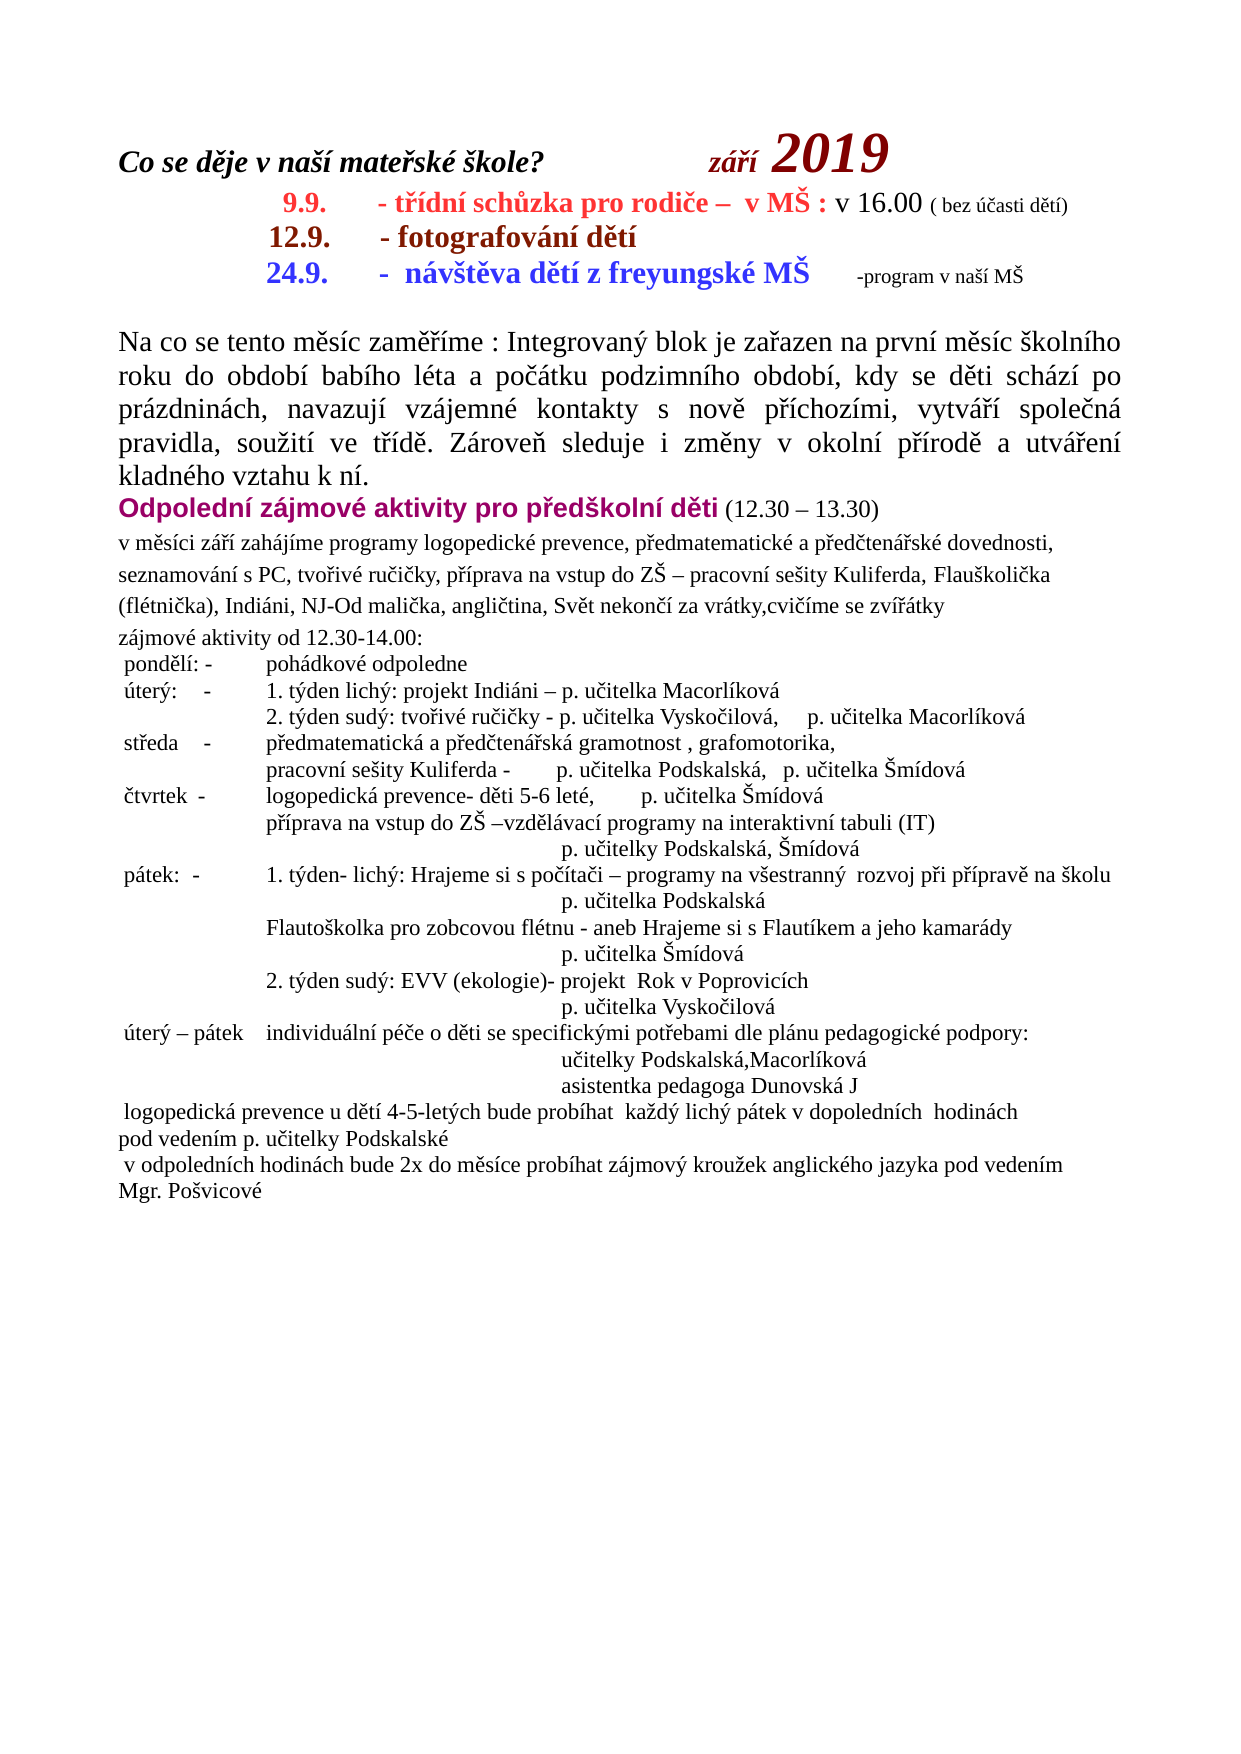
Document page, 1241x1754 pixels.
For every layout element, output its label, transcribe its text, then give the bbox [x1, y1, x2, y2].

text středa - předmatematická a předčtenářská gramotnost , grafomotorika, pracovní sešity Kuliferda - p. učitelka Podskalská, p. učitelka Šmídová [118, 729, 1122, 782]
text čtvrtek - logopedická prevence- děti 5-6 leté, p. učitelka Šmídová [118, 782, 1122, 808]
text 2. týden sudý: EVV (ekologie)- projekt Rok v Poprovicích [118, 967, 1122, 993]
text zájmové aktivity od 12.30-14.00: [118, 624, 1122, 650]
text úterý: - 1. týden lichý: projekt Indiáni – p. učitelka Macorlíková [118, 677, 1122, 703]
text logopedická prevence u dětí 4-5-letých bude probíhat každý lichý pátek v dopoledních hodinách [118, 1098, 1122, 1125]
text v odpoledních hodinách bude 2x do měsíce probíhat zájmový kroužek anglického jazyka pod vedením [118, 1151, 1122, 1177]
text p. učitelky Podskalská, Šmídová [118, 835, 1122, 861]
text asistentka pedagoga Dunovská J [118, 1072, 1122, 1098]
text úterý – pátek individuální péče o děti se specifickými potřebami dle plánu pedagogické podpory: [118, 1019, 1122, 1046]
text p. učitelka Vyskočilová [118, 993, 1122, 1019]
text učitelky Podskalská,Macorlíková [118, 1046, 1122, 1072]
text 2. týden sudý: tvořivé ručičky - p. učitelka Vyskočilová, p. učitelka Macorlíková [118, 703, 1122, 729]
text pátek: - 1. týden- lichý: Hrajeme si s počítači – programy na všestranný rozvoj při přípravě na školu p. učitelka Podskalská [118, 861, 1122, 914]
text Odpolední zájmové aktivity pro předškolní děti (12.30 – 13.30) [118, 492, 1122, 523]
text v měsíci září zahájíme programy logopedické prevence, předmatematické a předčtenářské dovednosti, seznamování s PC, tvořivé ručičky, příprava na vstup do ZŠ – pracovní sešity Kuliferda, Flauškolička (flétnička), Indiáni, NJ-Od malička, angličtina, Svět nekončí za vrátky,cvičíme se zvířátky [118, 529, 1122, 619]
text pondělí: - pohádkové odpoledne [118, 650, 1122, 677]
text 24.9. - návštěva dětí z freyungské MŠ -program v naší MŠ [118, 255, 1122, 291]
text Mgr. Pošvicové [118, 1177, 1122, 1204]
text Co se děje v naší mateřské škole? září 2019 [118, 118, 1122, 185]
text příprava na vstup do ZŠ –vzdělávací programy na interaktivní tabuli (IT) [118, 808, 1122, 835]
text Na co se tento měsíc zaměříme : Integrovaný blok je zařazen na první měsíc školního roku do období babího léta a počátku podzimního období, kdy se děti schází po prázdninách, navazují vzájemné kontakty s nově příchozími, vytváří společná pravidla, soužití ve třídě. Zároveň sleduje i změny v okolní přírodě a utváření kladného vztahu k ní. [118, 324, 1122, 492]
list - fotografování dětí [268, 219, 1122, 255]
text pod vedením p. učitelky Podskalské [118, 1125, 1122, 1151]
list 9.9. - třídní schůzka pro rodiče – v MŠ : v 16.00 ( bez účasti dětí) [231, 185, 1122, 219]
text Flautoškolka pro zobcovou flétnu - aneb Hrajeme si s Flautíkem a jeho kamarády p. učitelka Šmídová [118, 914, 1122, 967]
